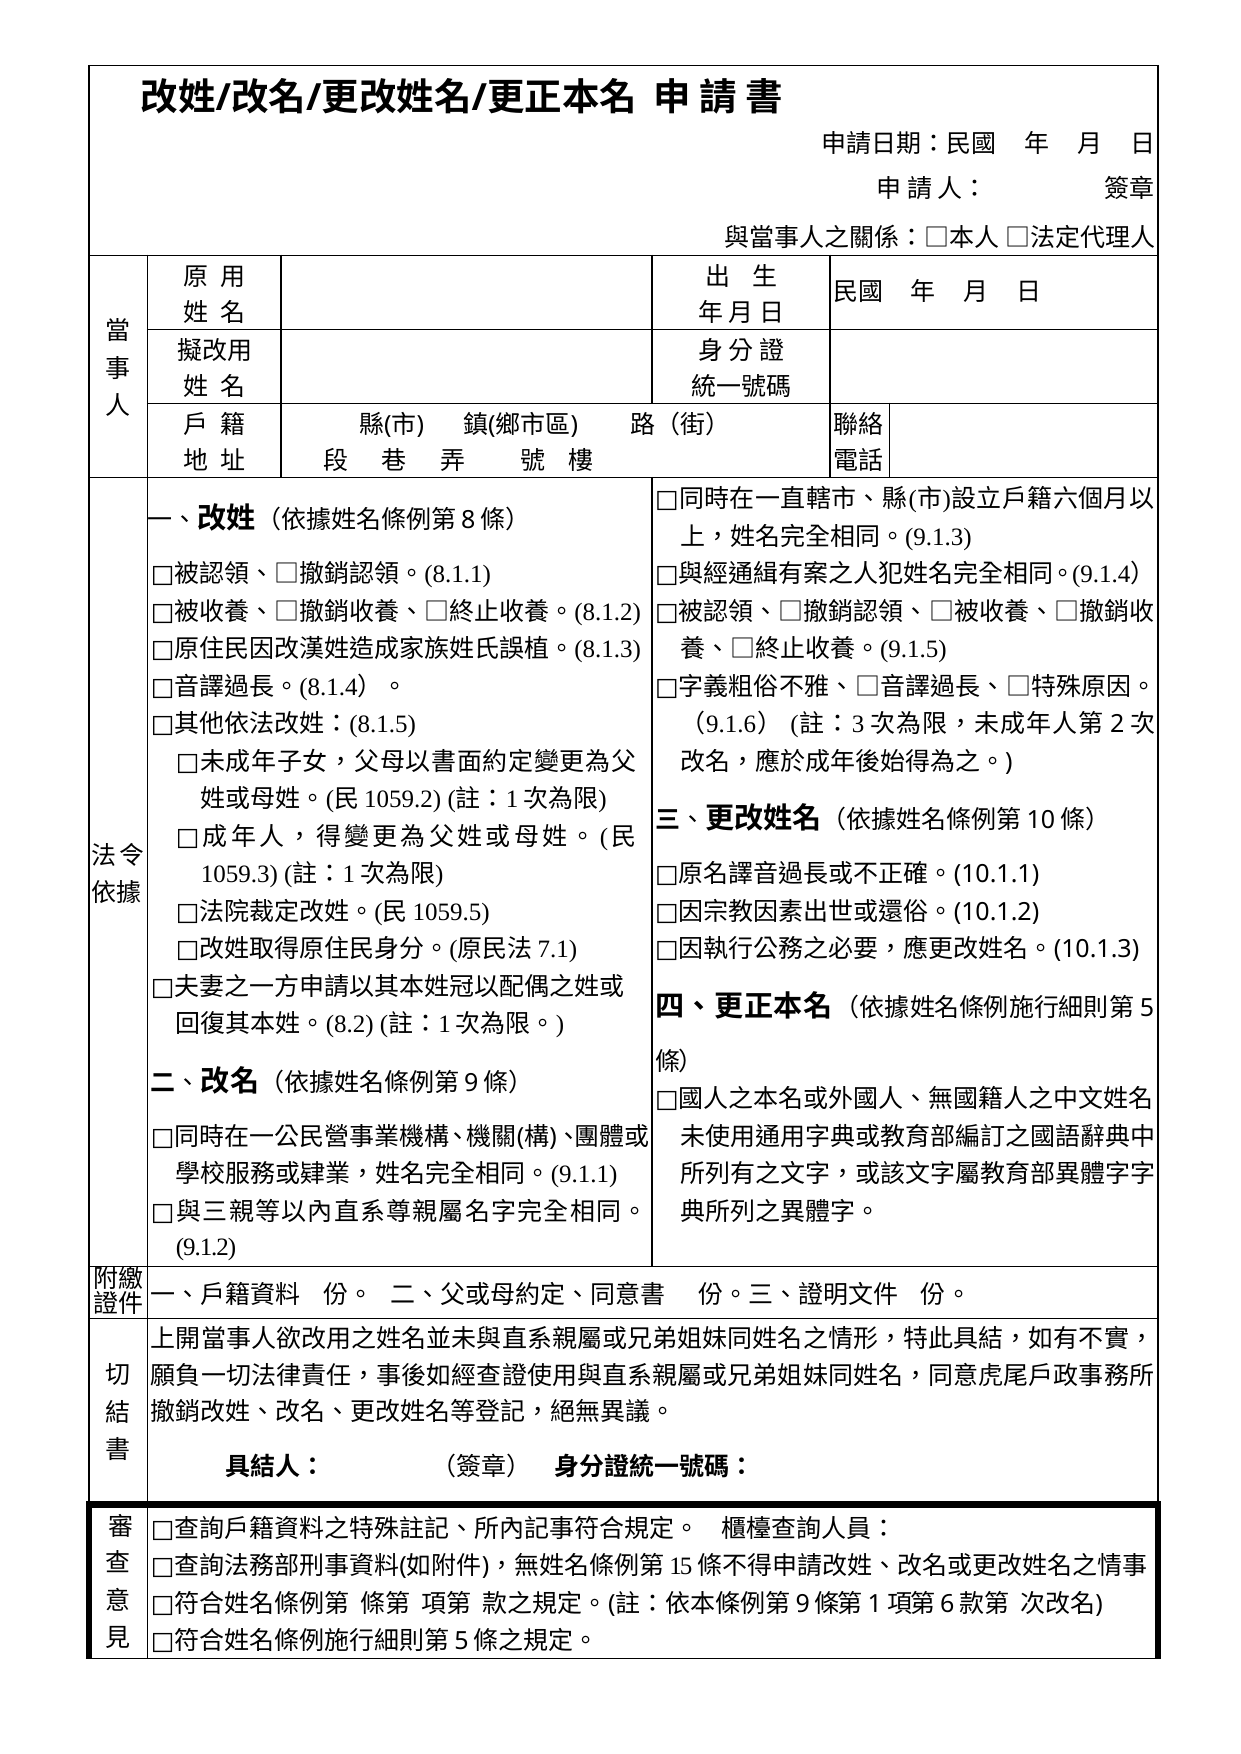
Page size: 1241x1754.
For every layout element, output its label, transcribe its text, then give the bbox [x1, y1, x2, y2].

table_cell 一、改姓（依據姓名條例第8條） □被認領、□撤銷認領。(8.1.1) □被收養、□撤銷收養、□終止收養。(8.1.2) □原住民因改漢姓造成家族姓氏誤植。(8.1.3) □音譯過長。(8.1.4）。 □其他依法改姓：(8.1.5) □未成年子女，父母以書面約定變更為父姓或母姓。(民1059.2) (註：1次為限) □成年人，得變更為父姓或母姓。(民1059.3) (註：1次為限) □法院裁定改姓。(民1059.5) □改姓取得原住民身分。(原民法7.1) □夫妻之一方申請以其本姓冠以配偶之姓或回復其本姓。(8.2) (註：1次為限。) 二、改名（依據姓名條例第9條） □同時在一公民營事業機構、機關(構)、團體或學校服務或肄業，姓名完全相同。(9.1.1) □與三親等以內直系尊親屬名字完全相同。(9.1.2) [148, 478, 651, 1266]
table_cell 切 結 書 [90, 1319, 147, 1501]
table_header 改姓/改名/更改姓名/更正本名 申 請 書 申請日期：民國 年 月 日 申 請 人： 簽章 與當事人之關係：□本人 □法定代理人 [90, 66, 1157, 254]
table_cell 民國 年 月 日 [831, 256, 1157, 329]
table_cell 聯絡電話 [831, 404, 889, 477]
table_cell [282, 256, 651, 329]
table_cell 當 事 人 [90, 256, 147, 477]
table_cell □同時在一直轄市、縣(市)設立戶籍六個月以上，姓名完全相同。(9.1.3) □與經通緝有案之人犯姓名完全相同。(9.1.4） □被認領、□撤銷認領、□被收養、□撤銷收養、□終止收養。(9.1.5) □字義粗俗不雅、□音譯過長、□特殊原因。（9.1.6） (註：3次為限，未成年人第2次改名，應於成年後始得為之。) 三、更改姓名（依據姓名條例第10條） □原名譯音過長或不正確。(10.1.1) □因宗教因素出世或還俗。(10.1.2) □因執行公務之必要，應更改姓名。(10.1.3) 四、更正本名（依據姓名條例施行細則第5條） □國人之本名或外國人、無國籍人之中文姓名未使用通用字典或教育部編訂之國語辭典中所列有之文字，或該文字屬教育部異體字字典所列之異體字。 [653, 478, 1157, 1266]
table_cell 擬改用 姓 名 [148, 330, 280, 403]
table_cell 出 生 年 月 日 [653, 256, 829, 329]
table_cell 附繳 證件 [90, 1267, 147, 1317]
table_cell 審 查 意 見 [92, 1508, 147, 1658]
table_cell [831, 330, 1157, 403]
table_cell 縣(市) 鎮(鄉市區) 路（街） 段 巷 弄 號 樓 [282, 404, 829, 477]
table_cell [282, 330, 651, 403]
table_cell 原 用 姓 名 [148, 256, 280, 329]
table_cell 戶 籍 地 址 [148, 404, 280, 477]
table_cell [890, 404, 1157, 477]
table_cell 一、戶籍資料 份。 二、父或母約定、同意書 份。三、證明文件 份。 [148, 1267, 1157, 1317]
table_cell 法令依據 [90, 478, 147, 1266]
table_cell 身 分 證 統一號碼 [653, 330, 829, 403]
table_cell □查詢戶籍資料之特殊註記、所內記事符合規定。 櫃檯查詢人員： □查詢法務部刑事資料(如附件)，無姓名條例第15條不得申請改姓、改名或更改姓名之情事 □符合姓名條例第 條第 項第 款之規定。(註：依本條例第9條第1項第6款第 次改名) □符合姓名條例施行細則第5條之規定。 [148, 1508, 1155, 1658]
table_cell 上開當事人欲改用之姓名並未與直系親屬或兄弟姐妹同姓名之情形，特此具結，如有不實，願負一切法律責任，事後如經查證使用與直系親屬或兄弟姐妹同姓名，同意虎尾戶政事務所撤銷改姓、改名、更改姓名等登記，絕無異議。 具結人： （簽章） 身分證統一號碼： [148, 1319, 1157, 1501]
